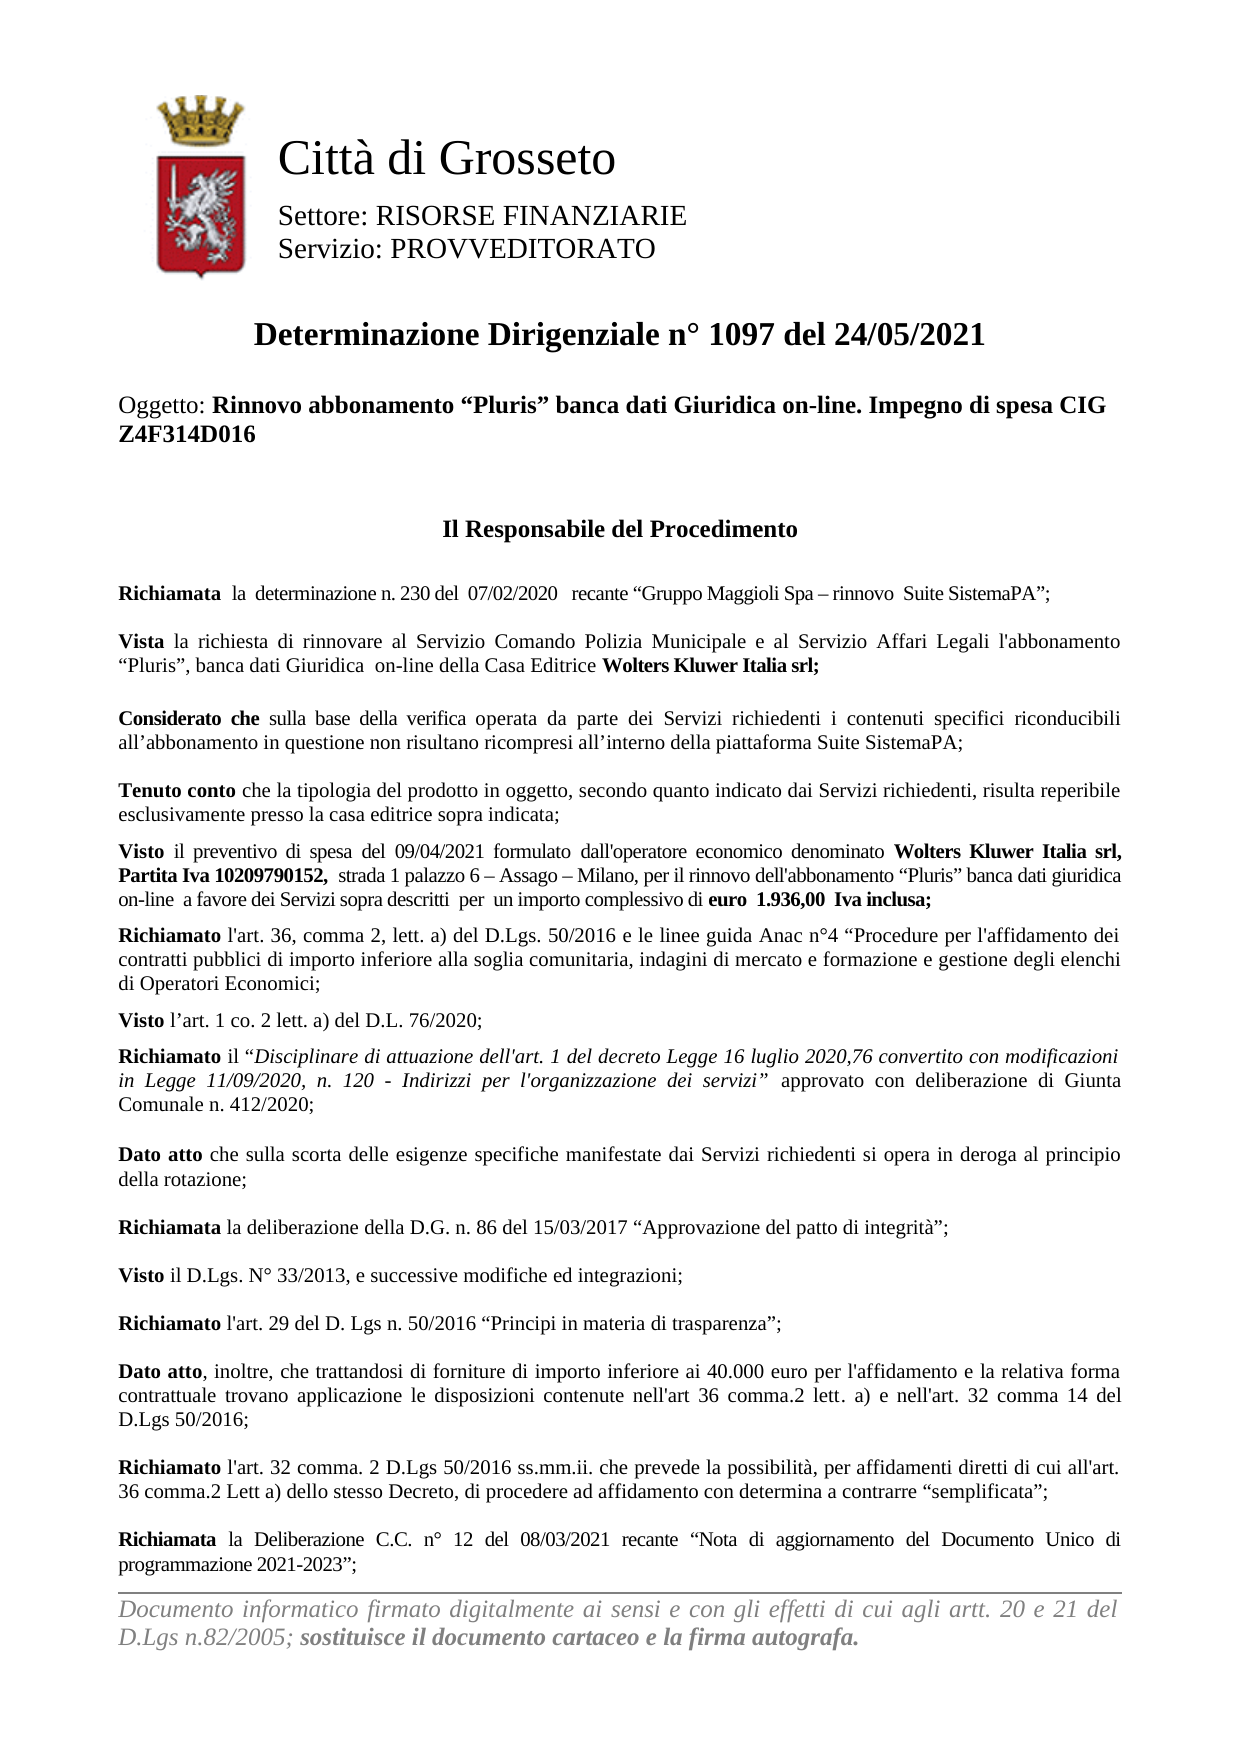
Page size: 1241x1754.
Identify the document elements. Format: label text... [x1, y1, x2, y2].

text Servizio: PROVVEDITORATO [278, 231, 1122, 265]
text Visto l’art. 1 co. 2 lett. a) del D.L. 76/2020; [118, 1008, 1122, 1032]
text Vista la richiesta di rinnovare al Servizio Comando Polizia Municipale e al Servizio Affari Legali l'abbonamento “Pluris”, banca dati Giuridica on-line della Casa Editrice Wolters Kluwer Italia srl; [118, 629, 1122, 677]
text Il Responsabile del Procedimento [118, 514, 1122, 543]
text Visto il D.Lgs. N° 33/2013, e successive modifiche ed integrazioni; [118, 1263, 1122, 1287]
text Considerato che sulla base della verifica operata da parte dei Servizi richiedenti i contenuti specifici riconducibili all’abbonamento in questione non risultano ricompresi all’interno della piattaforma Suite SistemaPA; [118, 706, 1122, 754]
text Dato atto che sulla scorta delle esigenze specifiche manifestate dai Servizi richiedenti si opera in deroga al principio della rotazione; [118, 1142, 1122, 1191]
text Determinazione Dirigenziale n° 1097 del 24/05/2021 [118, 315, 1122, 353]
text Richiamata la deliberazione della D.G. n. 86 del 15/03/2017 “Approvazione del patto di integrità”; [118, 1214, 1122, 1239]
text Oggetto: Rinnovo abbonamento “Pluris” banca dati Giuridica on-line. Impegno di spesa CIG Z4F314D016 [118, 391, 1122, 448]
text Settore: RISORSE FINANZIARIE [278, 198, 1122, 231]
text Richiamato l'art. 36, comma 2, lett. a) del D.Lgs. 50/2016 e le linee guida Anac n°4 “Procedure per l'affidamento dei contratti pubblici di importo inferiore alla soglia comunitaria, indagini di mercato e formazione e gestione degli elenchi di Operatori Economici; [118, 923, 1122, 995]
text Richiamata la determinazione n. 230 del 07/02/2020 recante “Gruppo Maggioli Spa – rinnovo Suite SistemaPA”; [118, 581, 1122, 604]
text Richiamato l'art. 29 del D. Lgs n. 50/2016 “Principi in materia di trasparenza”; [118, 1311, 1122, 1335]
text Dato atto, inoltre, che trattandosi di forniture di importo inferiore ai 40.000 euro per l'affidamento e la relativa forma contrattuale trovano applicazione le disposizioni contenute nell'art 36 comma.2 lett. a) e nell'art. 32 comma 14 del D.Lgs 50/2016; [118, 1359, 1122, 1431]
text Richiamata la Deliberazione C.C. n° 12 del 08/03/2021 recante “Nota di aggiornamento del Documento Unico di programmazione 2021-2023”; [118, 1527, 1122, 1576]
text Tenuto conto che la tipologia del prodotto in oggetto, secondo quanto indicato dai Servizi richiedenti, risulta reperibile esclusivamente presso la casa editrice sopra indicata; [118, 778, 1122, 826]
text Città di Grosseto [278, 128, 1122, 185]
text Richiamato il “Disciplinare di attuazione dell'art. 1 del decreto Legge 16 luglio 2020,76 convertito con modificazioni in Legge 11/09/2020, n. 120 - Indirizzi per l'organizzazione dei servizi” approvato con deliberazione di Giunta Comunale n. 412/2020; [118, 1044, 1122, 1116]
text Richiamato l'art. 32 comma. 2 D.Lgs 50/2016 ss.mm.ii. che prevede la possibilità, per affidamenti diretti di cui all'art. 36 comma.2 Lett a) dello stesso Decreto, di procedere ad affidamento con determina a contrarre “semplificata”; [118, 1455, 1122, 1503]
text Visto il preventivo di spesa del 09/04/2021 formulato dall'operatore economico denominato Wolters Kluwer Italia srl, Partita Iva 10209790152, strada 1 palazzo 6 – Assago – Milano, per il rinnovo dell'abbonamento “Pluris” banca dati giuridica on-line a favore dei Servizi sopra descritti per un importo complessivo di euro 1.936,00 Iva inclusa; [118, 839, 1122, 911]
